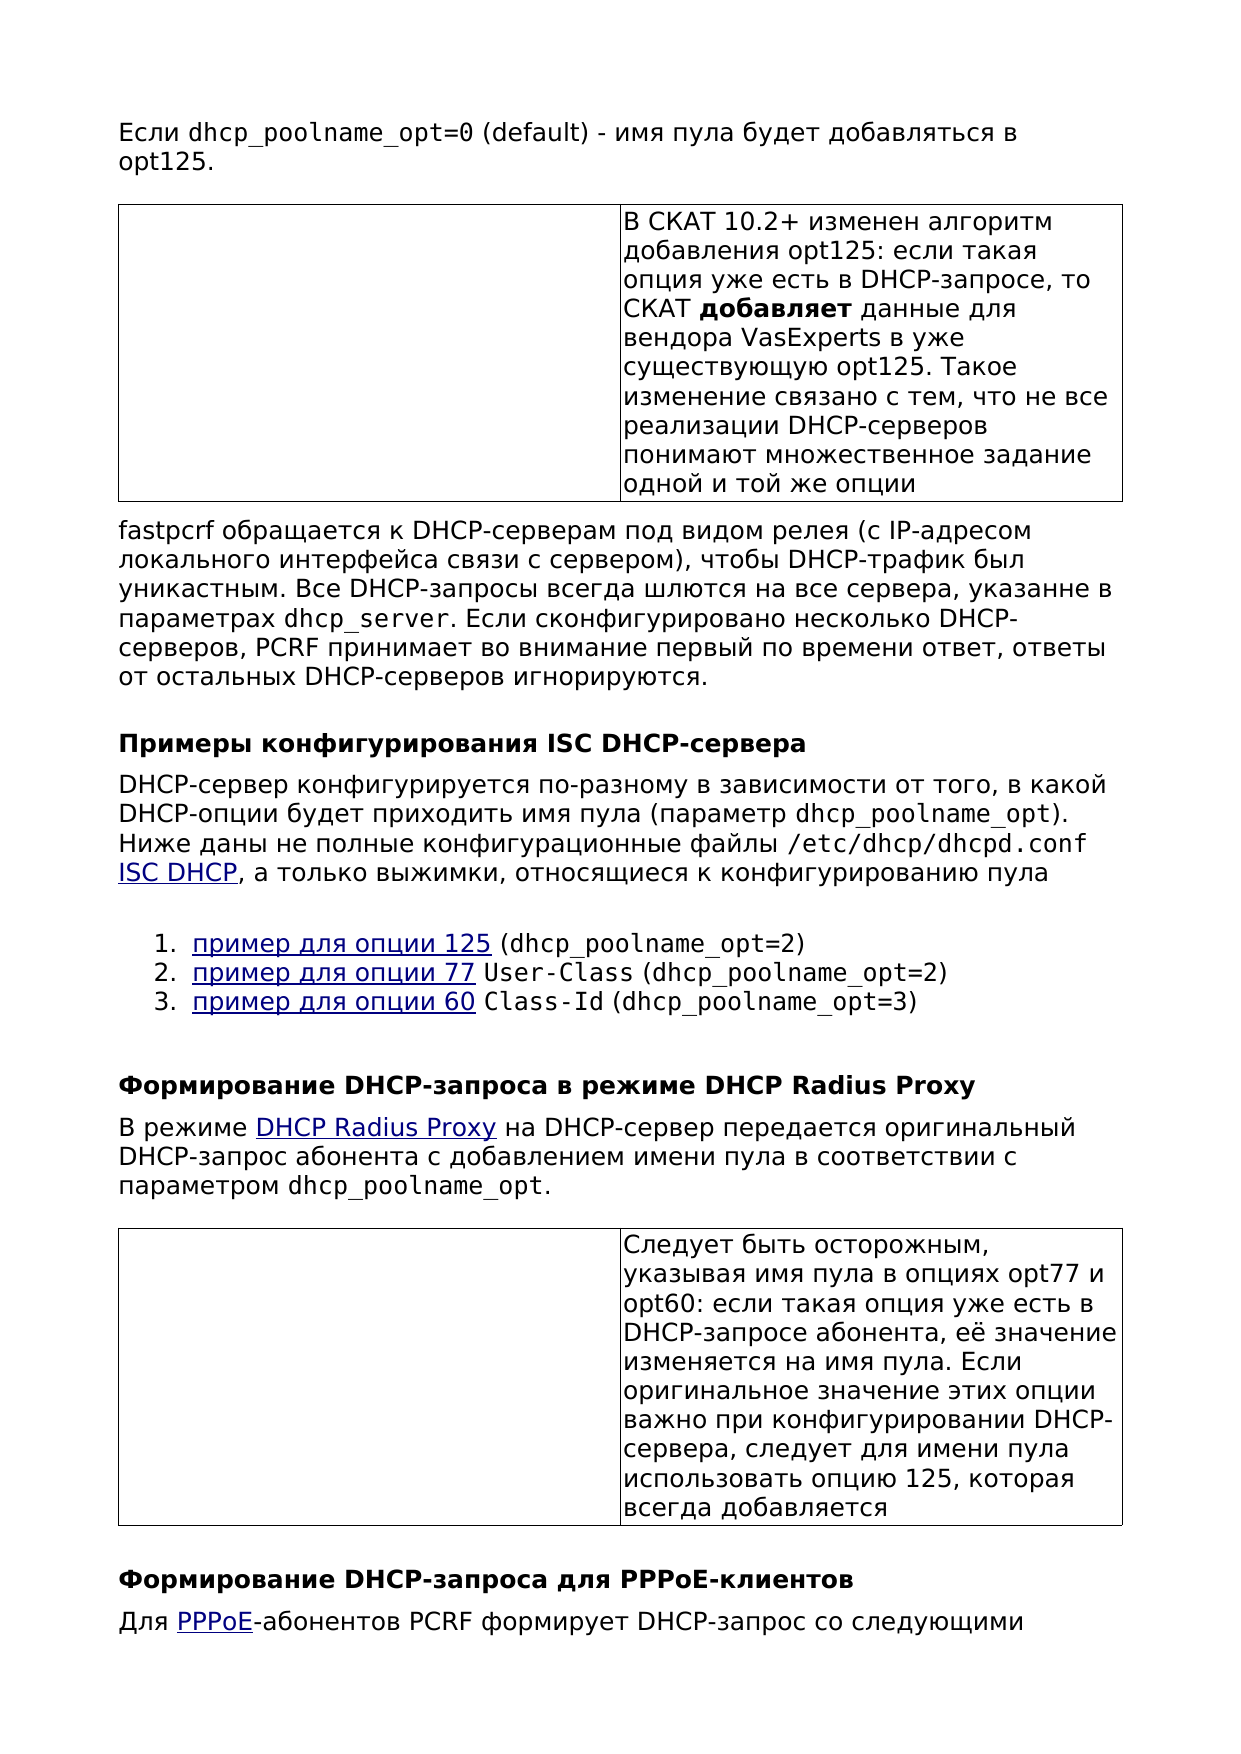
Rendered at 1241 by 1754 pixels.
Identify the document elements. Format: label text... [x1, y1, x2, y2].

text Если dhcp_poolname_opt=0 (default) - имя пула будет добавляться в opt125. [118, 118, 1122, 176]
list пример для опции 77 User-Class (dhcp_poolname_opt=2) [177, 958, 1122, 987]
text В режиме DHCP Radius Proxy на DHCP-сервер передается оригинальный DHCP-запрос абонента с добавлением имени пула в соответствии с параметром dhcp_poolname_opt. [118, 1113, 1122, 1200]
table_header В СКАТ 10.2+ изменен алгоритм добавления opt125: если такая опция уже есть в DHCP-запросе, то СКАТ добавляет данные для вендора VasExperts в уже существующую opt125. Такое изменение связано с тем, что не все реализации DHCP-серверов понимают множественное задание одной и той же опции [621, 205, 1122, 501]
text fastpcrf обращается к DHCP-серверам под видом релея (с IP-адресом локального интерфейса связи с сервером), чтобы DHCP-трафик был уникастным. Все DHCP-запросы всегда шлются на все сервера, указанне в параметрах dhcp_server. Если сконфигурировано несколько DHCP-серверов, PCRF принимает во внимание первый по времени ответ, ответы от остальных DHCP-серверов игнорируются. [118, 516, 1122, 691]
table_header [119, 1229, 620, 1525]
subtitle Примеры конфигурирования ISC DHCP-сервера [118, 729, 1122, 758]
list пример для опции 60 Class-Id (dhcp_poolname_opt=3) [177, 987, 1122, 1017]
list пример для опции 125 (dhcp_poolname_opt=2) [177, 929, 1122, 958]
table_header Следует быть осторожным, указывая имя пула в опциях opt77 и opt60: если такая опция уже есть в DHCP-запросе абонента, её значение изменяется на имя пула. Если оригинальное значение этих опции важно при конфигурировании DHCP-сервера, следует для имени пула использовать опцию 125, которая всегда добавляется [621, 1229, 1122, 1525]
text DHCP-сервер конфигурируется по-разному в зависимости от того, в какой DHCP-опции будет приходить имя пула (параметр dhcp_poolname_opt). Ниже даны не полные конфигурационные файлы /etc/dhcp/dhcpd.conf ISC DHCP, а только выжимки, относящиеся к конфигурированию пула [118, 770, 1122, 887]
table_header [119, 205, 620, 501]
subtitle Формирование DHCP-запроса для PPPoE-клиентов [118, 1565, 1122, 1594]
subtitle Формирование DHCP-запроса в режиме DHCP Radius Proxy [118, 1071, 1122, 1100]
text Для PPPoE-абонентов PCRF формирует DHCP-запрос со следующими [118, 1607, 1122, 1636]
